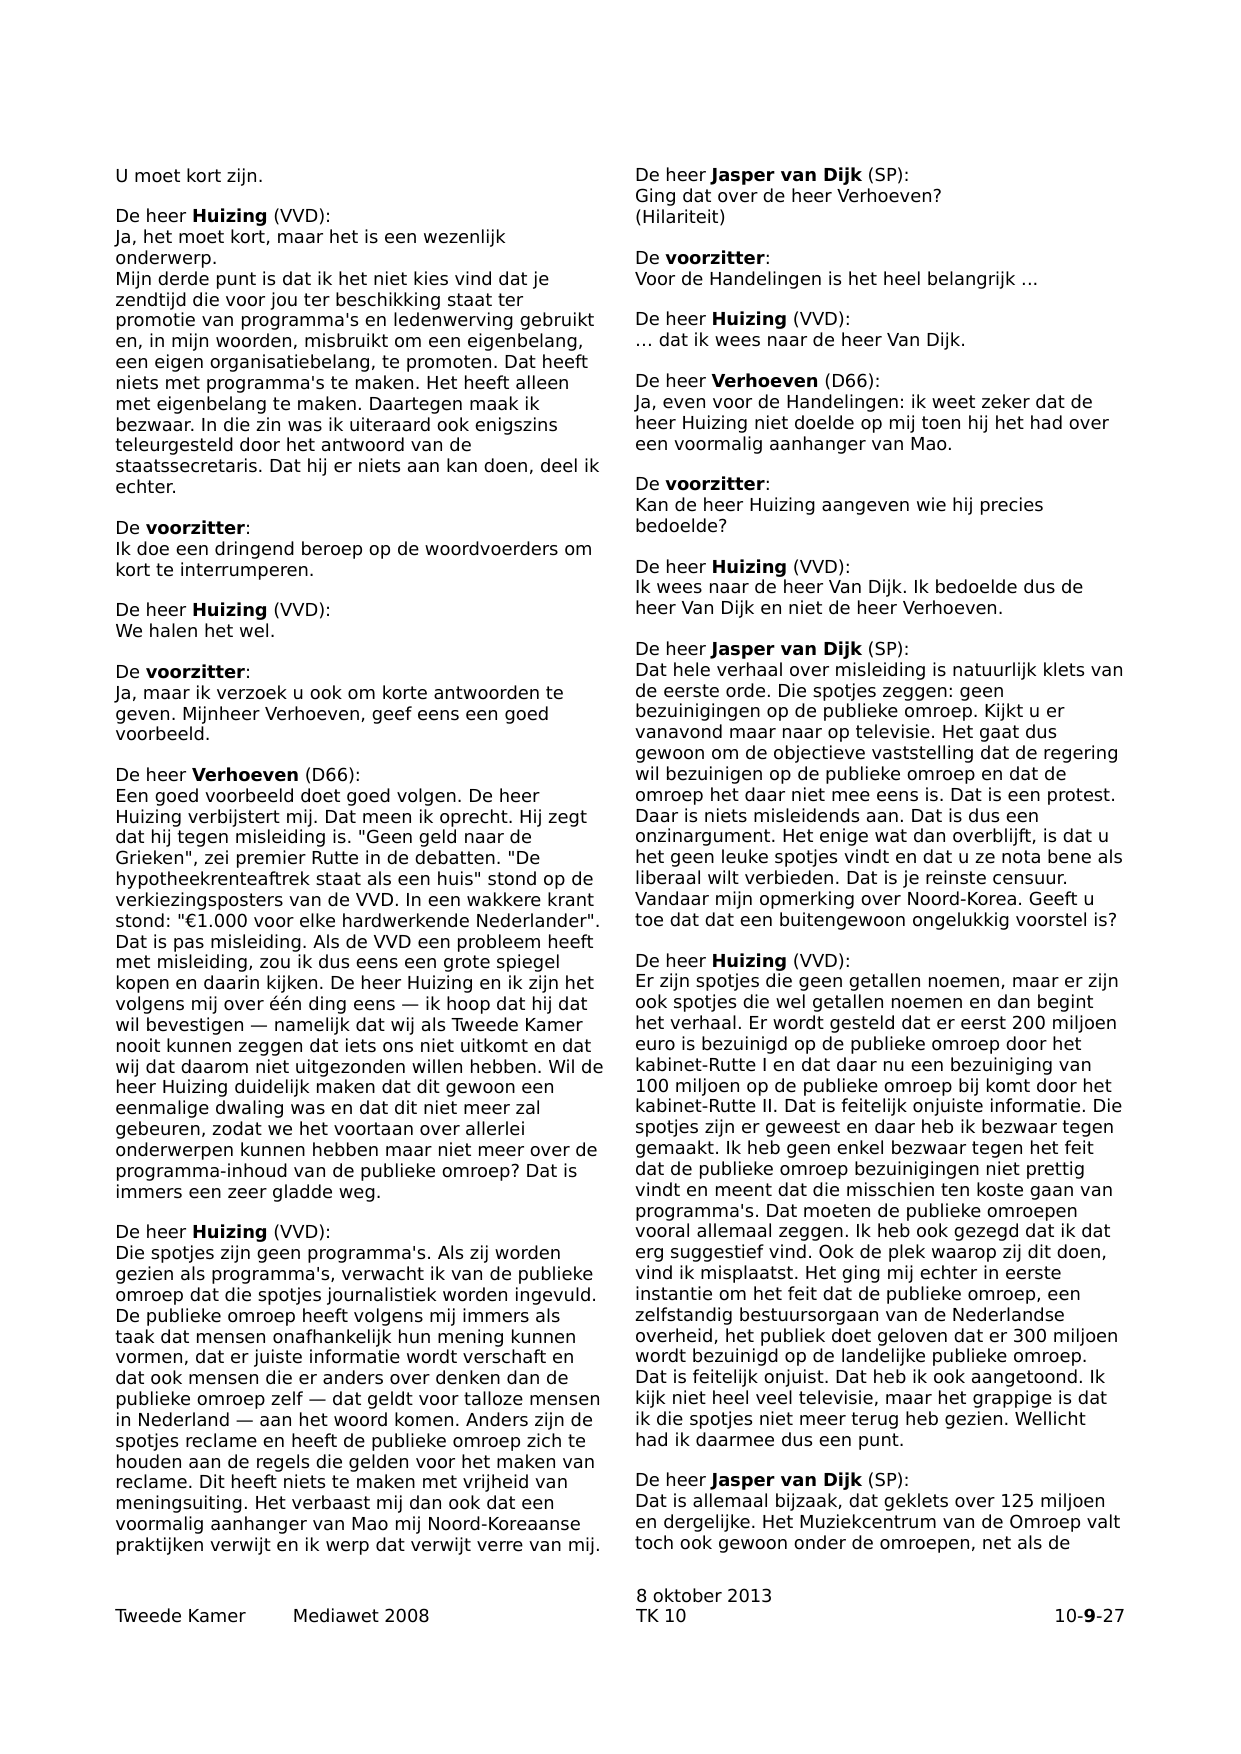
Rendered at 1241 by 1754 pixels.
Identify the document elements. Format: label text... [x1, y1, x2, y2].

text Ja, het moet kort, maar het is een wezenlijk onderwerp. [115, 227, 605, 268]
text Die spotjes zijn geen programma's. Als zij worden gezien als programma's, verwacht ik van de publieke omroep dat die spotjes journalistiek worden ingevuld. De publieke omroep heeft volgens mij immers als taak dat mensen onafhankelijk hun mening kunnen vormen, dat er juiste informatie wordt verschaft en dat ook mensen die er anders over denken dan de publieke omroep zelf — dat geldt voor talloze mensen in Nederland — aan het woord komen. Anders zijn de spotjes reclame en heeft de publieke omroep zich te houden aan de regels die gelden voor het maken van reclame. Dit heeft niets te maken met vrijheid van meningsuiting. Het verbaast mij dan ook dat een voormalig aanhanger van Mao mij Noord-Koreaanse praktijken verwijt en ik werp dat verwijt verre van mij. [115, 1243, 605, 1556]
text De voorzitter: [635, 248, 1125, 268]
text We halen het wel. [115, 621, 605, 642]
text De heer Huizing (VVD): [635, 309, 1125, 330]
text De heer Huizing (VVD): [635, 556, 1125, 577]
text Ja, even voor de Handelingen: ik weet zeker dat de heer Huizing niet doelde op mij toen hij het had over een voormalig aanhanger van Mao. [635, 392, 1125, 454]
text De voorzitter: [635, 474, 1125, 495]
text De heer Jasper van Dijk (SP): [635, 165, 1125, 186]
text Kan de heer Huizing aangeven wie hij precies bedoelde? [635, 495, 1125, 536]
text De heer Verhoeven (D66): [115, 765, 605, 786]
text De heer Huizing (VVD): [635, 950, 1125, 971]
text De heer Jasper van Dijk (SP): [635, 1470, 1125, 1491]
text De heer Huizing (VVD): [115, 206, 605, 227]
text De voorzitter: [115, 662, 605, 682]
text Er zijn spotjes die geen getallen noemen, maar er zijn ook spotjes die wel getallen noemen en dan begint het verhaal. Er wordt gesteld dat er eerst 200 miljoen euro is bezuinigd op de publieke omroep door het kabinet-Rutte I en dat daar nu een bezuiniging van 100 miljoen op de publieke omroep bij komt door het kabinet-Rutte II. Dat is feitelijk onjuiste informatie. Die spotjes zijn er geweest en daar heb ik bezwaar tegen gemaakt. Ik heb geen enkel bezwaar tegen het feit dat de publieke omroep bezuinigingen niet prettig vindt en meent dat die misschien ten koste gaan van programma's. Dat moeten de publieke omroepen vooral allemaal zeggen. Ik heb ook gezegd dat ik dat erg suggestief vind. Ook de plek waarop zij dit doen, vind ik misplaatst. Het ging mij echter in eerste instantie om het feit dat de publieke omroep, een zelfstandig bestuursorgaan van de Nederlandse overheid, het publiek doet geloven dat er 300 miljoen wordt bezuinigd op de landelijke publieke omroep. Dat is feitelijk onjuist. Dat heb ik ook aangetoond. Ik kijk niet heel veel televisie, maar het grappige is dat ik die spotjes niet meer terug heb gezien. Wellicht had ik daarmee dus een punt. [635, 971, 1125, 1450]
text (Hilariteit) [635, 207, 1125, 228]
text Dat hele verhaal over misleiding is natuurlijk klets van de eerste orde. Die spotjes zeggen: geen bezuinigingen op de publieke omroep. Kijkt u er vanavond maar naar op televisie. Het gaat dus gewoon om de objectieve vaststelling dat de regering wil bezuinigen op de publieke omroep en dat de omroep het daar niet mee eens is. Dat is een protest. Daar is niets misleidends aan. Dat is dus een onzinargument. Het enige wat dan overblijft, is dat u het geen leuke spotjes vindt en dat u ze nota bene als liberaal wilt verbieden. Dat is je reinste censuur. Vandaar mijn opmerking over Noord-Korea. Geeft u toe dat dat een buitengewoon ongelukkig voorstel is? [635, 659, 1125, 930]
text De voorzitter: [115, 518, 605, 538]
text Dat is allemaal bijzaak, dat geklets over 125 miljoen en dergelijke. Het Muziekcentrum van de Omroep valt toch ook gewoon onder de omroepen, net als de [635, 1491, 1125, 1553]
text Een goed voorbeeld doet goed volgen. De heer Huizing verbijstert mij. Dat meen ik oprecht. Hij zegt dat hij tegen misleiding is. "Geen geld naar de Grieken", zei premier Rutte in de debatten. "De hypotheekrenteaftrek staat als een huis" stond op de verkiezingsposters van de VVD. In een wakkere krant stond: "€1.000 voor elke hardwerkende Nederlander". Dat is pas misleiding. Als de VVD een probleem heeft met misleiding, zou ik dus eens een grote spiegel kopen en daarin kijken. De heer Huizing en ik zijn het volgens mij over één ding eens — ik hoop dat hij dat wil bevestigen — namelijk dat wij als Tweede Kamer nooit kunnen zeggen dat iets ons niet uitkomt en dat wij dat daarom niet uitgezonden willen hebben. Wil de heer Huizing duidelijk maken dat dit gewoon een eenmalige dwaling was en dat dit niet meer zal gebeuren, zodat we het voortaan over allerlei onderwerpen kunnen hebben maar niet meer over de programma-inhoud van de publieke omroep? Dat is immers een zeer gladde weg. [115, 786, 605, 1202]
text Ging dat over de heer Verhoeven? [635, 186, 1125, 207]
text Voor de Handelingen is het heel belangrijk ... [635, 268, 1125, 289]
text Ik doe een dringend beroep op de woordvoerders om kort te interrumperen. [115, 538, 605, 580]
text De heer Jasper van Dijk (SP): [635, 639, 1125, 659]
text De heer Huizing (VVD): [115, 600, 605, 621]
text Ik wees naar de heer Van Dijk. Ik bedoelde dus de heer Van Dijk en niet de heer Verhoeven. [635, 577, 1125, 619]
text De heer Verhoeven (D66): [635, 371, 1125, 392]
text U moet kort zijn. [115, 165, 605, 186]
text Ja, maar ik verzoek u ook om korte antwoorden te geven. Mijnheer Verhoeven, geef eens een goed voorbeeld. [115, 682, 605, 745]
text Mijn derde punt is dat ik het niet kies vind dat je zendtijd die voor jou ter beschikking staat ter promotie van programma's en ledenwerving gebruikt en, in mijn woorden, misbruikt om een eigenbelang, een eigen organisatiebelang, te promoten. Dat heeft niets met programma's te maken. Het heeft alleen met eigenbelang te maken. Daartegen maak ik bezwaar. In die zin was ik uiteraard ook enigszins teleurgesteld door het antwoord van de staatssecretaris. Dat hij er niets aan kan doen, deel ik echter. [115, 268, 605, 498]
text De heer Huizing (VVD): [115, 1222, 605, 1243]
text … dat ik wees naar de heer Van Dijk. [635, 330, 1125, 351]
